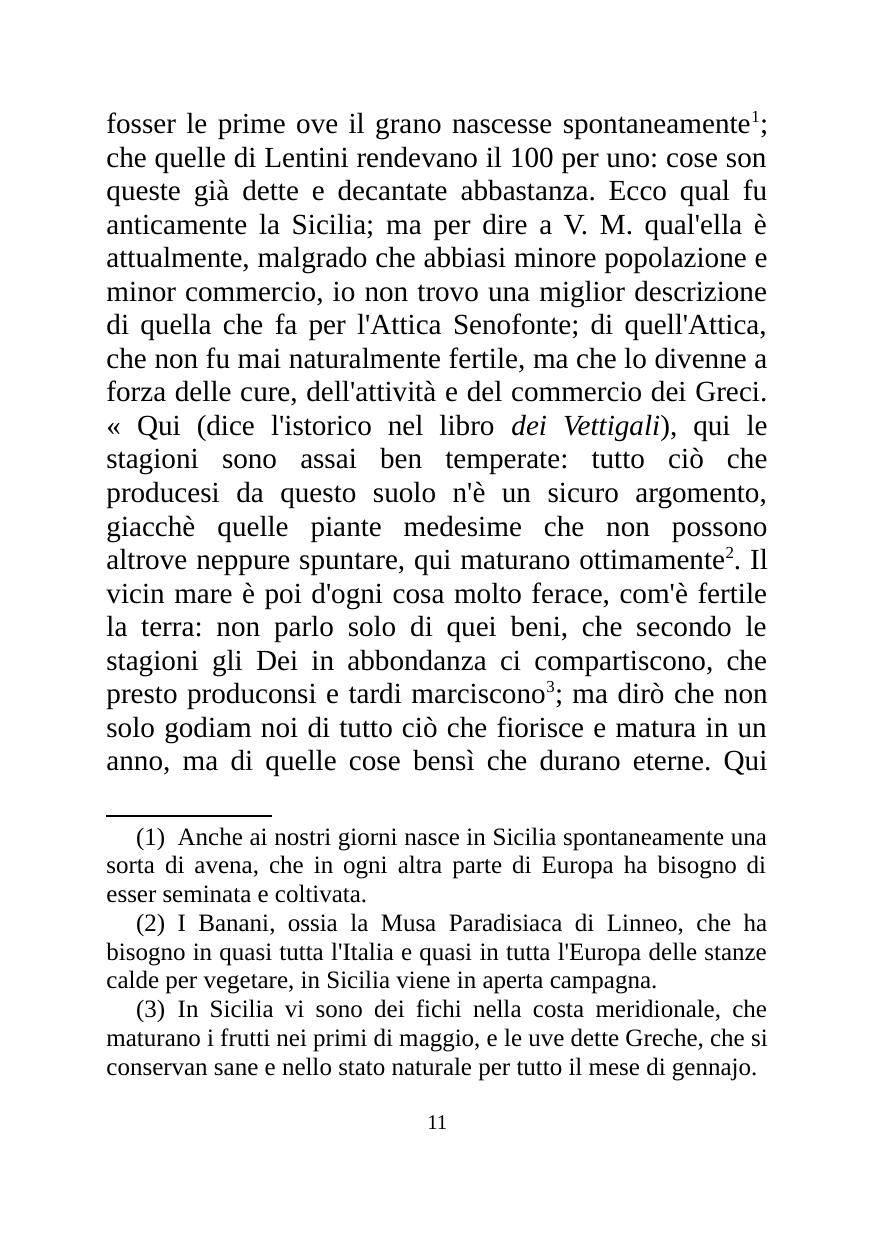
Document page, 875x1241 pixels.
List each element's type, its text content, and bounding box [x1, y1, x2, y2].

text I Banani, ossia la Musa Paradisiaca di Linneo, che ha bisogno in quasi tutta l'Italia e quasi in tutta l'Europa delle stanze calde per vegetare, in Sicilia viene in aperta campagna. [106, 908, 768, 994]
text Anche ai nostri giorni nasce in Sicilia spontaneamente una sorta di avena, che in ogni altra parte di Europa ha bisogno di esser seminata e coltivata. [106, 822, 768, 908]
text In Sicilia vi sono dei fichi nella costa meridionale, che maturano i frutti nei primi di maggio, e le uve dette Greche, che si conservan sane e nello stato naturale per tutto il mese di gennajo. [106, 994, 768, 1080]
text fosser le prime ove il grano nascesse spontaneamente; che quelle di Lentini rendevano il 100 per uno: cose son queste già dette e decantate abbastanza. Ecco qual fu anticamente la Sicilia; ma per dire a V. M. qual'ella è attualmente, malgrado che abbiasi minore popolazione e minor commercio, io non trovo una miglior descrizione di quella che fa per l'Attica Senofonte; di quell'Attica, che non fu mai naturalmente fertile, ma che lo divenne a forza delle cure, dell'attività e del commercio dei Greci. « Qui (dice l'istorico nel libro dei Vettigali), qui le stagioni sono assai ben temperate: tutto ciò che producesi da questo suolo n'è un sicuro argomento, giacchè quelle piante medesime che non possono altrove neppure spuntare, qui maturano ottimamente. Il vicin mare è poi d'ogni cosa molto ferace, com'è fertile la terra: non parlo solo di quei beni, che secondo le stagioni gli Dei in abbondanza ci compartiscono, che presto produconsi e tardi marciscono; ma dirò che non solo godiam noi di tutto ciò che fiorisce e matura in un anno, ma di quelle cose bensì che durano eterne. Qui [106, 106, 768, 777]
